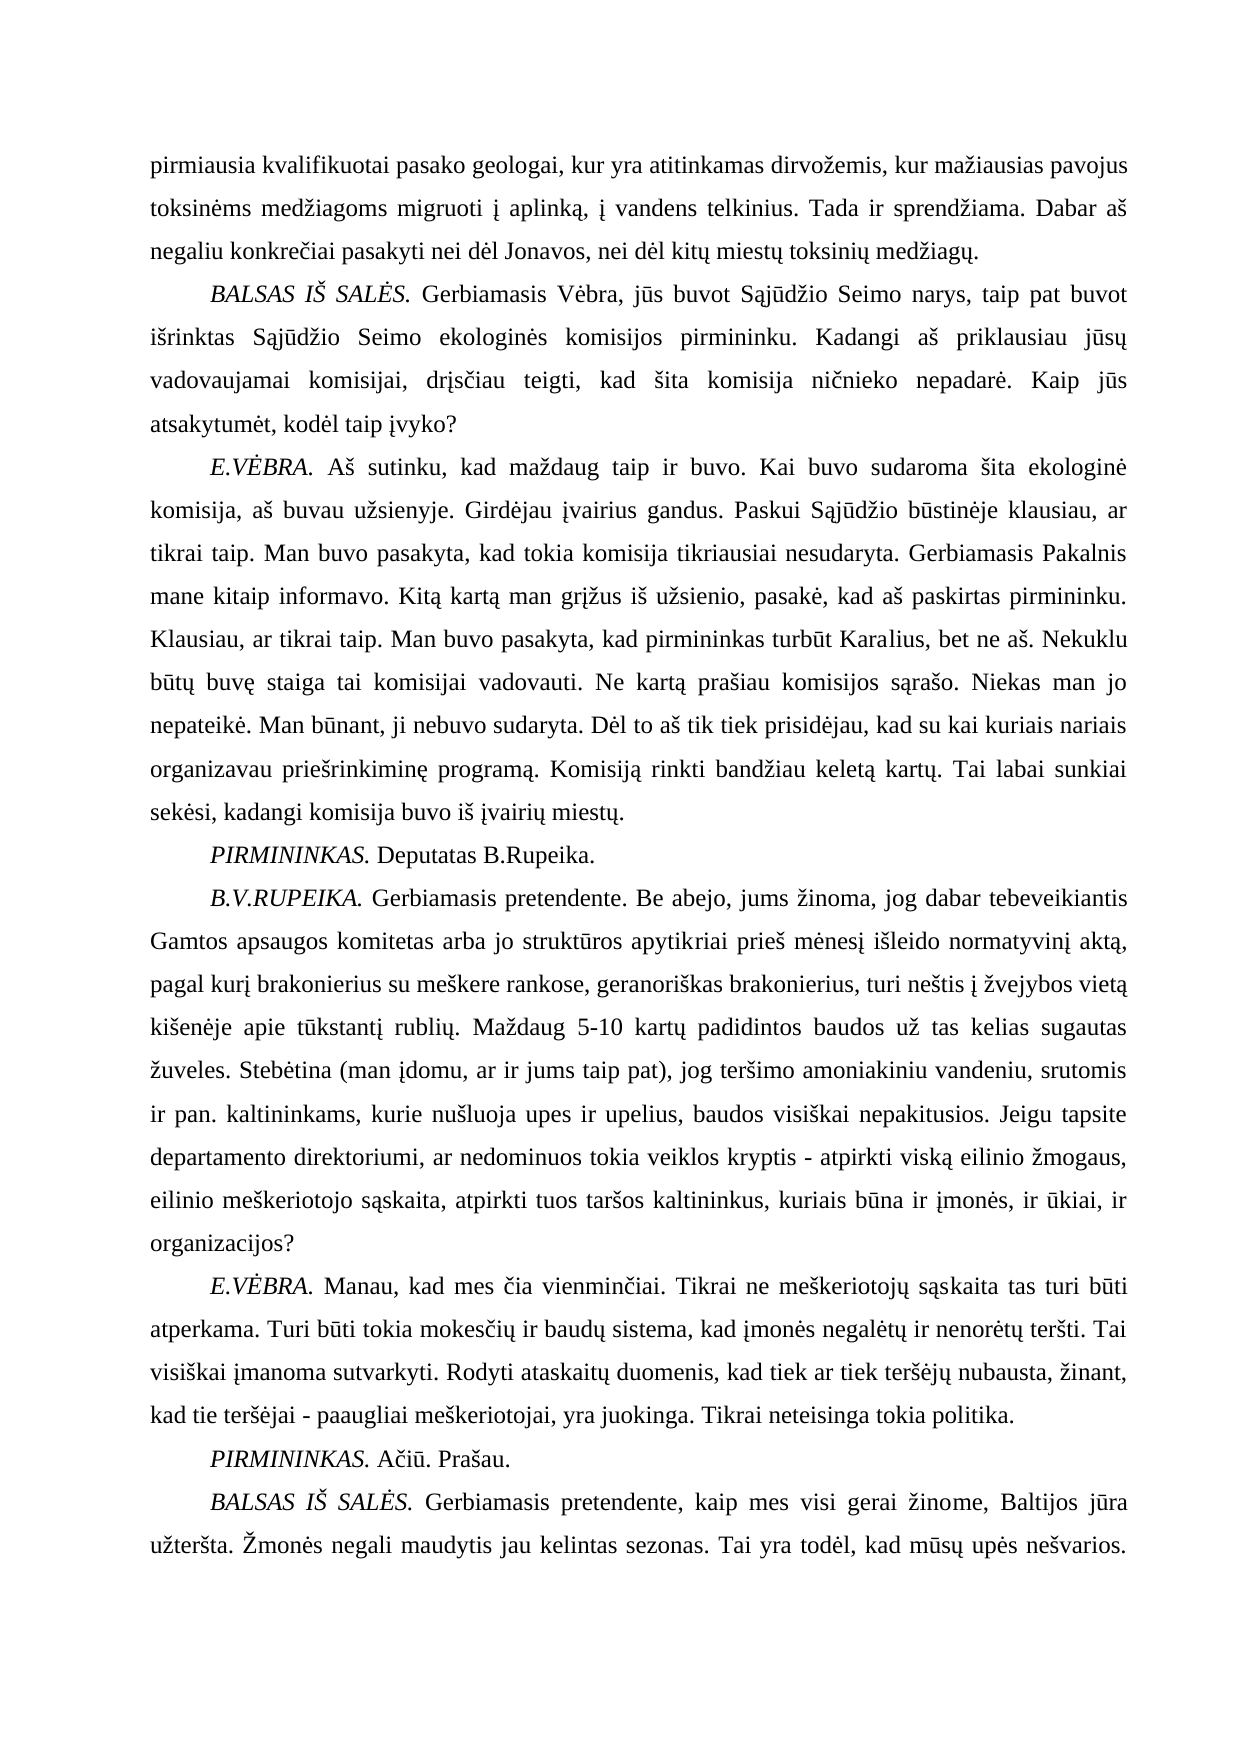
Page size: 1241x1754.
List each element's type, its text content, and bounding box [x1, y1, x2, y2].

text E.VĖBRA. Aš sutinku, kad maždaug taip ir buvo. Kai buvo sudaroma šita ekologinė komisija, aš buvau užsienyje. Girdėjau įvairius gandus. Paskui Sąjūdžio būstinėje klausiau, ar tikrai taip. Man buvo pasakyta, kad tokia komisija tikriausiai nesudaryta. Gerbiamasis Pakalnis mane kitaip informa­vo. Kitą kartą man grįžus iš užsienio, pasakė, kad aš paskirtas pirmininku. Klausiau, ar tikrai taip. Man buvo pasakyta, kad pirmininkas turbūt Kara­lius, bet ne aš. Nekuklu būtų buvę staiga tai komisijai vadovauti. Ne kartą prašiau komisijos sąrašo. Niekas man jo nepateikė. Man būnant, ji nebuvo sudaryta. Dėl to aš tik tiek prisidėjau, kad su kai kuriais nariais organizavau priešrinkiminę programą. Komisiją rinkti bandžiau keletą kartų. Tai labai sunkiai sekėsi, kadangi komisija buvo iš įvairių miestų. [150, 452, 1128, 826]
text E.VĖBRA. Manau, kad mes čia vienminčiai. Tikrai ne meškeriotojų sąs­kaita tas turi būti atperkama. Turi būti tokia mokesčių ir baudų sistema, kad įmonės negalėtų ir nenorėtų teršti. Tai visiškai įmanoma sutvarkyti. Rodyti ataskaitų duomenis, kad tiek ar tiek teršėjų nubausta, žinant, kad tie teršė­jai - paaugliai meškeriotojai, yra juokinga. Tikrai neteisinga tokia politika. [150, 1271, 1128, 1429]
text PIRMININKAS. Ačiū. Prašau. [150, 1444, 1128, 1472]
text B.V.RUPEIKA. Gerbiamasis pretendente. Be abejo, jums žinoma, jog dabar tebeveikiantis Gamtos apsaugos komitetas arba jo struktūros apytik­riai prieš mėnesį išleido normatyvinį aktą, pagal kurį brakonierius su meške­re rankose, geranoriškas brakonierius, turi neštis į žvejybos vietą kišenėje apie tūkstantį rublių. Maždaug 5-10 kartų padidintos baudos už tas kelias sugautas žuveles. Stebėtina (man įdomu, ar ir jums taip pat), jog teršimo amoniakiniu vandeniu, srutomis ir pan. kaltininkams, kurie nušluoja upes ir upelius, baudos visiškai nepakitusios. Jeigu tapsite departamento direkto­riumi, ar nedominuos tokia veiklos kryptis - atpirkti viską eilinio žmogaus, eilinio meškeriotojo sąskaita, atpirkti tuos taršos kaltininkus, kuriais būna ir įmonės, ir ūkiai, ir organizacijos? [150, 883, 1128, 1257]
text PIRMININKAS. Deputatas B.Rupeika. [150, 840, 1128, 869]
text BALSAS IŠ SALĖS. Gerbiamasis Vėbra, jūs buvot Sąjūdžio Seimo narys, taip pat buvot išrinktas Sąjūdžio Seimo ekologinės komisijos pirmininku. Kadangi aš priklausiau jūsų vadovaujamai komisijai, drįsčiau teigti, kad šita komisija ničnieko nepadarė. Kaip jūs atsakytumėt, kodėl taip įvyko? [150, 279, 1128, 437]
text BALSAS IŠ SALĖS. Gerbiamasis pretendente, kaip mes visi gerai žino­me, Baltijos jūra užteršta. Žmonės negali maudytis jau kelintas sezonas. Tai yra todėl, kad mūsų upės nešvarios. [150, 1487, 1128, 1559]
text pirmiausia kvalifikuotai pasako geolo­gai, kur yra atitinkamas dirvožemis, kur mažiausias pavojus toksinėms medžiagoms migruoti į aplinką, į vandens telkinius. Tada ir sprendžiama. Dabar aš negaliu konkrečiai pasakyti nei dėl Jonavos, nei dėl kitų miestų toksinių medžiagų. [150, 150, 1128, 265]
